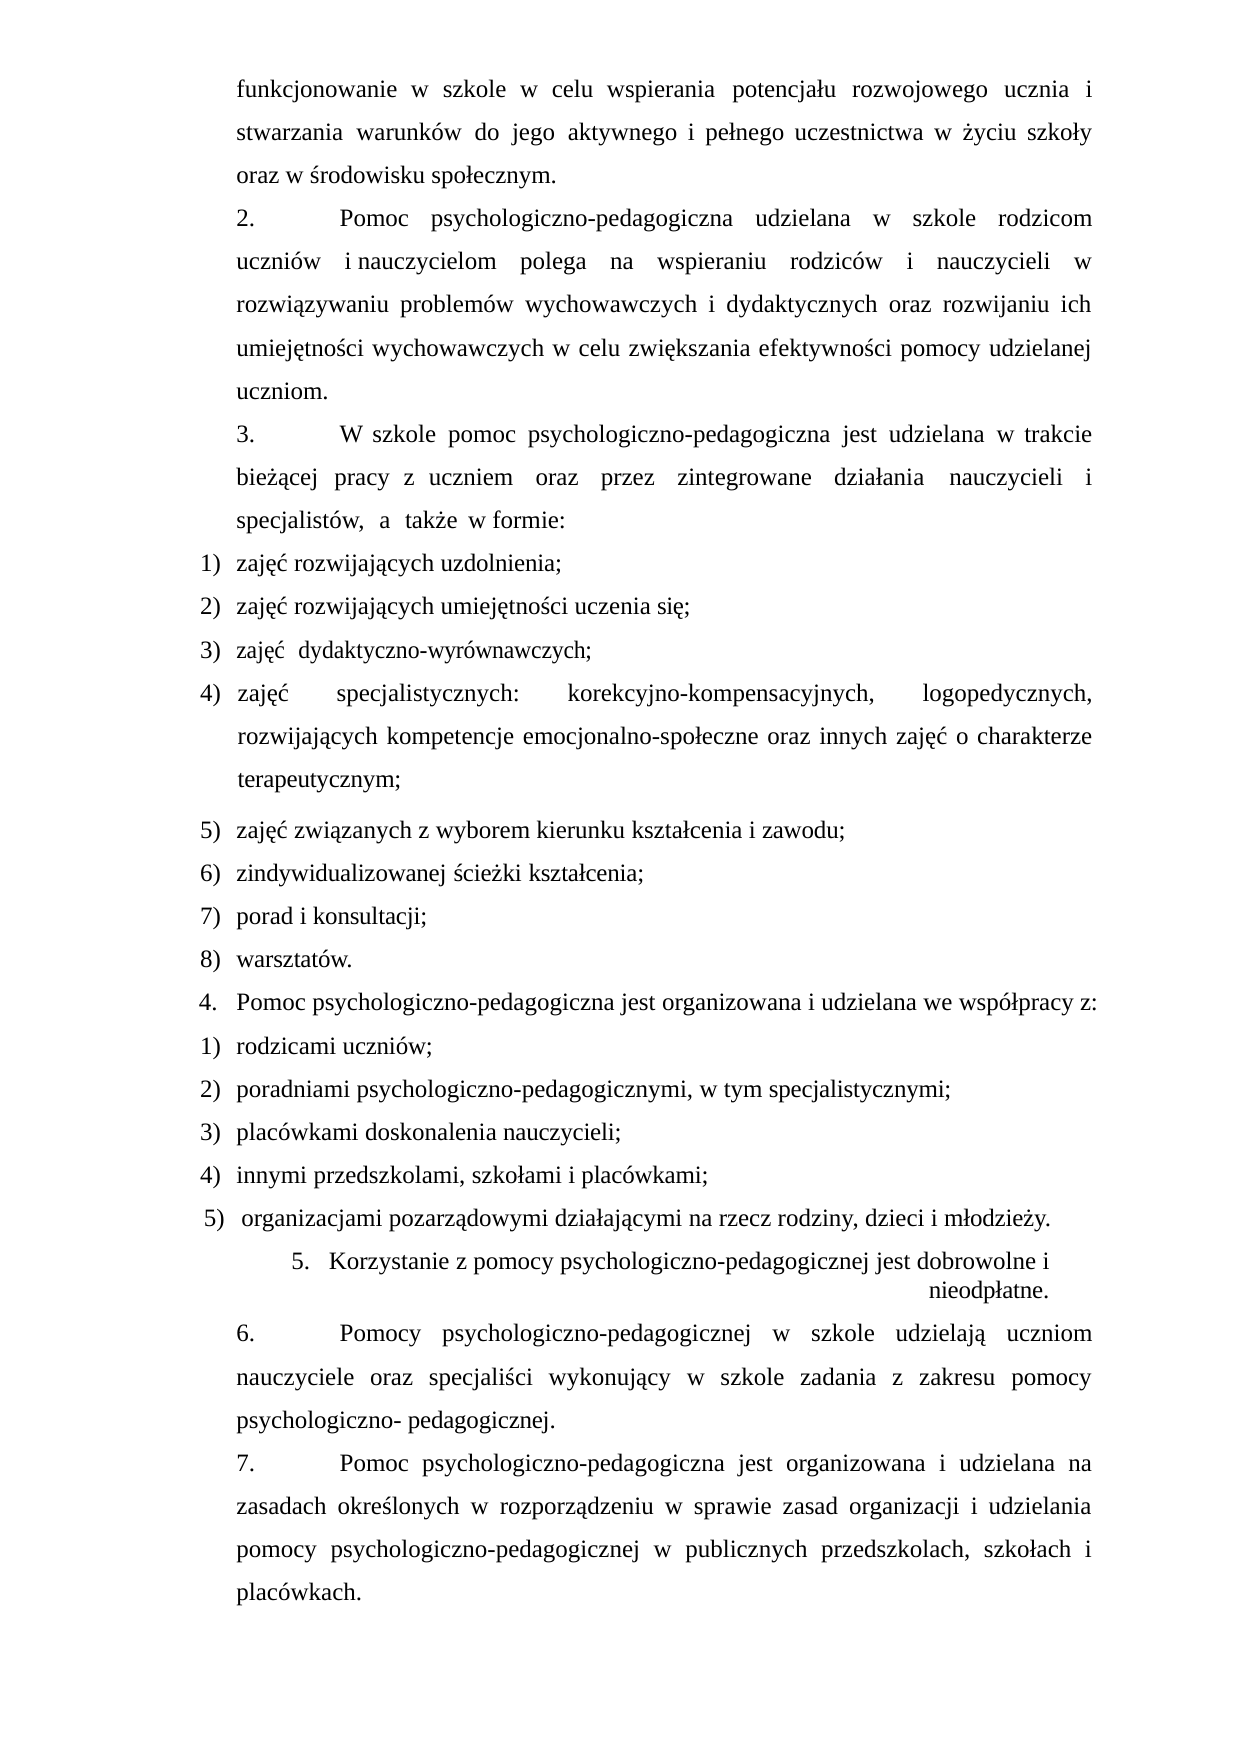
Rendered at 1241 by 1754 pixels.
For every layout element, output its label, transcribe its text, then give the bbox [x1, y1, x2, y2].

list poradniami psychologiczno-pedagogicznymi, w tym specjalistycznymi; [200, 1074, 1105, 1103]
list funkcjonowanie w szkole w celu wspierania potencjału rozwojowego ucznia i stwarzania warunków do jego aktywnego i pełnego uczestnictwa w życiu szkoły oraz w środowisku społecznym. [236, 74, 1092, 189]
list warsztatów. [200, 944, 1105, 973]
list zajęć rozwijających uzdolnienia; [200, 548, 1105, 577]
list zindywidualizowanej ścieżki kształcenia; [200, 858, 1105, 887]
list Pomoc psychologiczno-pedagogiczna jest organizowana i udzielana na zasadach określonych w rozporządzeniu w sprawie zasad organizacji i udzielania pomocy psychologiczno-pedagogicznej w publicznych przedszkolach, szkołach i placówkach. [236, 1448, 1092, 1606]
list Pomoc psychologiczno-pedagogiczna jest organizowana i udzielana we współpracy z: [199, 987, 1105, 1016]
list zajęć rozwijających umiejętności uczenia się; [200, 591, 1105, 620]
list Pomocy psychologiczno-pedagogicznej w szkole udzielają uczniom nauczyciele oraz specjaliści wykonujący w szkole zadania z zakresu pomocy psychologiczno- pedagogicznej. [236, 1318, 1093, 1433]
list zajęć specjalistycznych: korekcyjno-kompensacyjnych, logopedycznych, rozwijających kompetencje emocjonalno-społeczne oraz innych zajęć o charakterze terapeutycznym; [200, 678, 1093, 793]
list zajęć związanych z wyborem kierunku kształcenia i zawodu; [200, 815, 1105, 844]
list placówkami doskonalenia nauczycieli; [200, 1117, 1105, 1146]
list Korzystanie z pomocy psychologiczno-pedagogicznej jest dobrowolne i nieodpłatne. [171, 1246, 1049, 1304]
list innymi przedszkolami, szkołami i placówkami; [200, 1160, 1105, 1189]
list porad i konsultacji; [200, 901, 1105, 930]
list Pomoc psychologiczno-pedagogiczna udzielana w szkole rodzicom uczniów i nauczycielom polega na wspieraniu rodziców i nauczycieli w rozwiązywaniu problemów wychowawczych i dydaktycznych oraz rozwijaniu ich umiejętności wychowawczych w celu zwiększania efektywności pomocy udzielanej uczniom. [236, 203, 1092, 404]
list organizacjami pozarządowymi działającymi na rzecz rodziny, dzieci i młodzieży. [132, 1203, 1051, 1232]
list rodzicami uczniów; [200, 1031, 1105, 1060]
list zajęć dydaktyczno-wyrównawczych; [200, 635, 1105, 663]
list W szkole pomoc psychologiczno-pedagogiczna jest udzielana w trakcie bieżącej pracy z uczniem oraz przez zintegrowane działania nauczycieli i specjalistów, a także w formie: [236, 419, 1092, 534]
